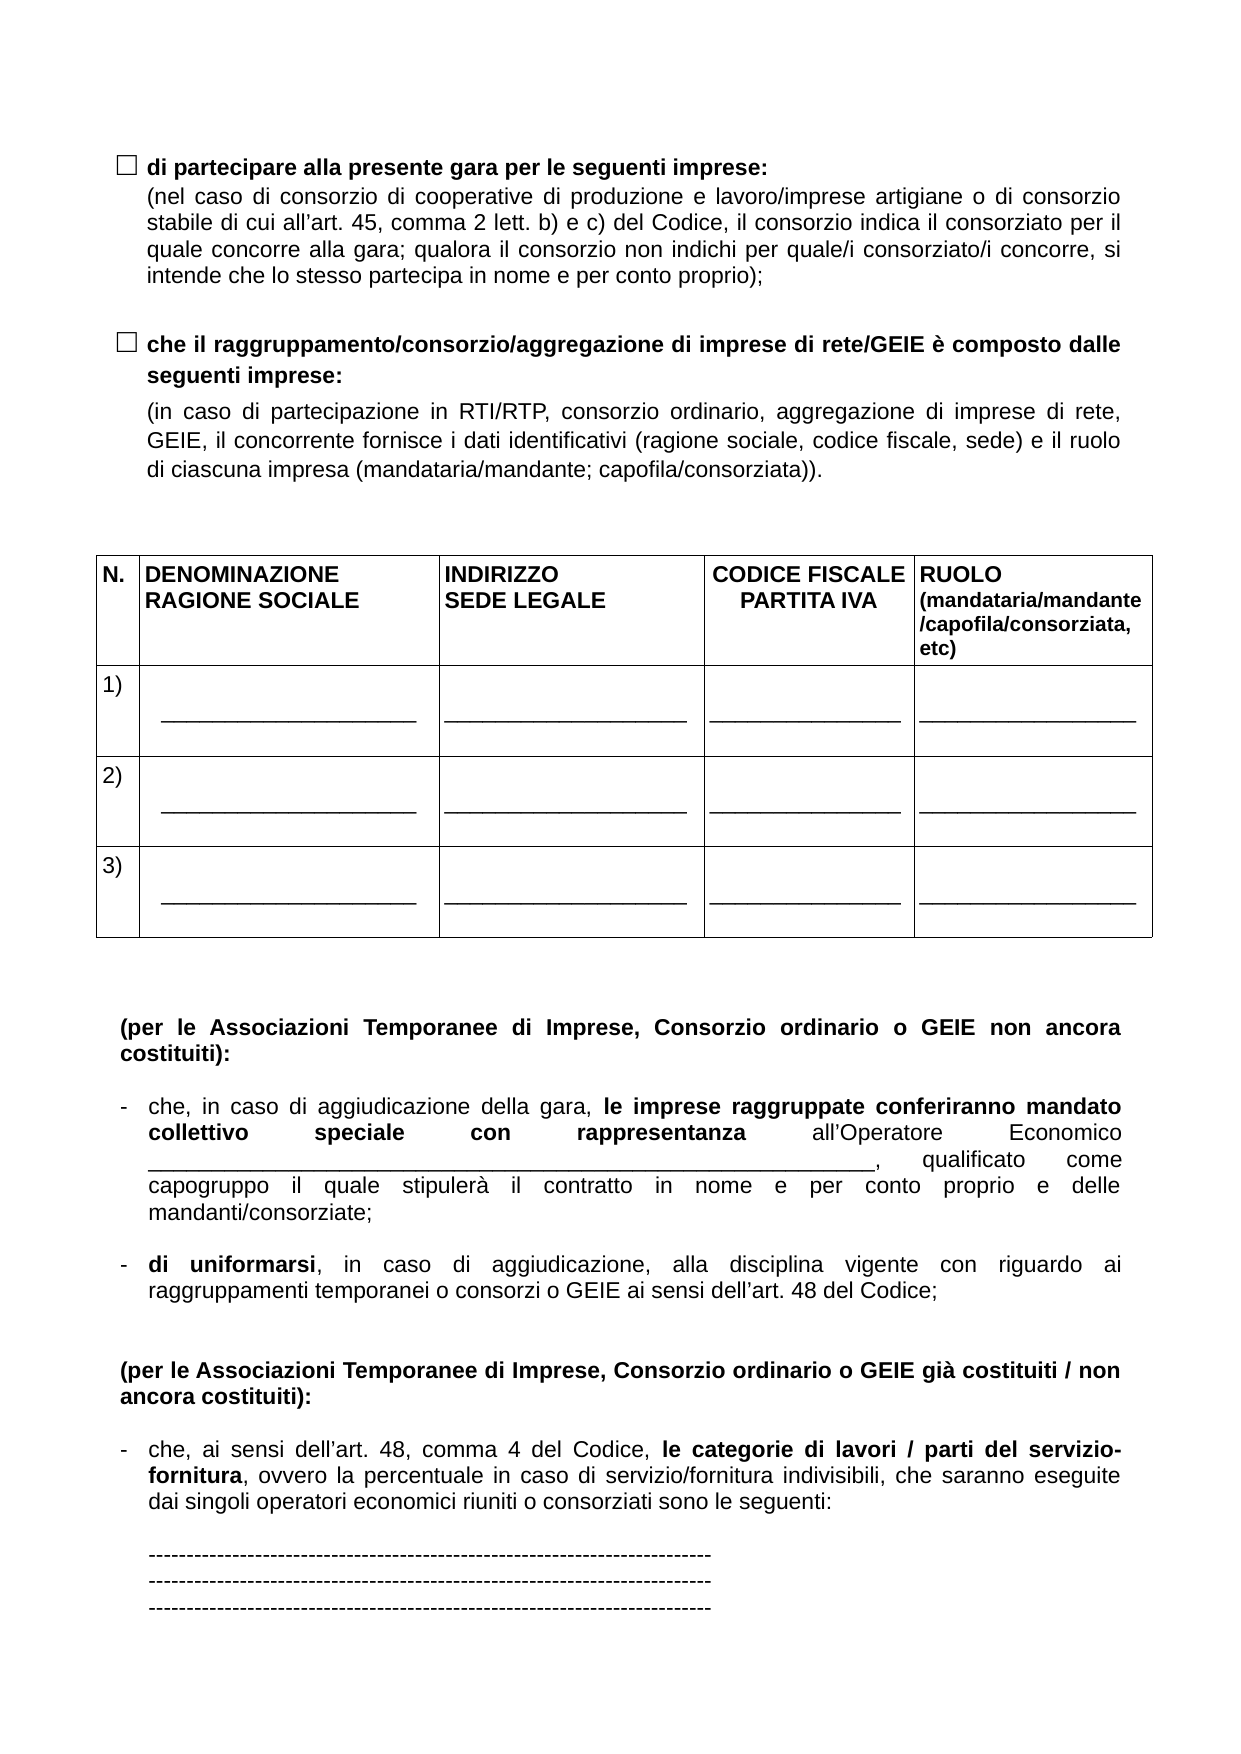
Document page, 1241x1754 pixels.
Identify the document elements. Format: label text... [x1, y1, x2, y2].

text (in caso di partecipazione in RTI/RTP, consorzio ordinario, aggregazione di imprese di rete, GEIE, il concorrente fornisce i dati identificativi (ragione sociale, codice fiscale, sede) e il ruolo di ciascuna impresa (mandataria/mandante; capofila/consorziata)). [117, 398, 1122, 482]
text (nel caso di consorzio di cooperative di produzione e lavoro/imprese artigiane o di consorzio stabile di cui all’art. 45, comma 2 lett. b) e c) del Codice, il consorzio indica il consorziato per il quale concorre alla gara; qualora il consorzio non indichi per quale/i consorziato/i concorre, si intende che lo stesso partecipa in nome e per conto proprio); [117, 183, 1122, 288]
table_cell _________________ [915, 757, 1152, 846]
table_cell _______________ [705, 847, 914, 937]
text - che, ai sensi dell’art. 48, comma 4 del Codice, le categorie di lavori / parti del servizio-fornitura, ovvero la percentuale in caso di servizio/fornitura indivisibili, che saranno eseguite dai singoli operatori economici riuniti o consorziati sono le seguenti: [120, 1436, 1122, 1515]
table_cell 1) [97, 666, 139, 756]
text -------------------------------------------------------------------------- [120, 1567, 1122, 1594]
text □ di partecipare alla presente gara per le seguenti imprese: [117, 144, 1122, 183]
text -------------------------------------------------------------------------- [120, 1541, 1122, 1567]
table_header RUOLO (mandataria/mandante/capofila/consorziata, etc) [915, 556, 1152, 665]
table_cell _______________ [705, 757, 914, 846]
table_cell ___________________ [440, 757, 704, 846]
table_cell _________________ [915, 666, 1152, 756]
text □ che il raggruppamento/consorzio/aggregazione di imprese di rete/GEIE è composto dalle seguenti imprese: [117, 321, 1122, 388]
table_header N. [97, 556, 139, 665]
table_header CODICE FISCALE PARTITA IVA [705, 556, 914, 665]
table_cell ____________________ [140, 757, 439, 846]
text -------------------------------------------------------------------------- [120, 1594, 1122, 1620]
table_cell ___________________ [440, 666, 704, 756]
table_header INDIRIZZO SEDE LEGALE [440, 556, 704, 665]
table_cell ____________________ [140, 666, 439, 756]
table_cell _______________ [705, 666, 914, 756]
text - che, in caso di aggiudicazione della gara, le imprese raggruppate conferiranno mandato collettivo speciale con rappresentanza all’Operatore Economico _________________________________________________________, qualificato come capogruppo il quale stipulerà il contratto in nome e per conto proprio e delle mandanti/consorziate; [120, 1093, 1122, 1225]
text - di uniformarsi, in caso di aggiudicazione, alla disciplina vigente con riguardo ai raggruppamenti temporanei o consorzi o GEIE ai sensi dell’art. 48 del Codice; [120, 1251, 1122, 1304]
table_cell 2) [97, 757, 139, 846]
table_cell ____________________ [140, 847, 439, 937]
table_cell 3) [97, 847, 139, 937]
table_cell _________________ [915, 847, 1152, 937]
table_cell ___________________ [440, 847, 704, 937]
text (per le Associazioni Temporanee di Imprese, Consorzio ordinario o GEIE già costituiti / non ancora costituiti): [120, 1357, 1122, 1409]
text (per le Associazioni Temporanee di Imprese, Consorzio ordinario o GEIE non ancora costituiti): [120, 1014, 1122, 1067]
table_header DENOMINAZIONE RAGIONE SOCIALE [140, 556, 439, 665]
